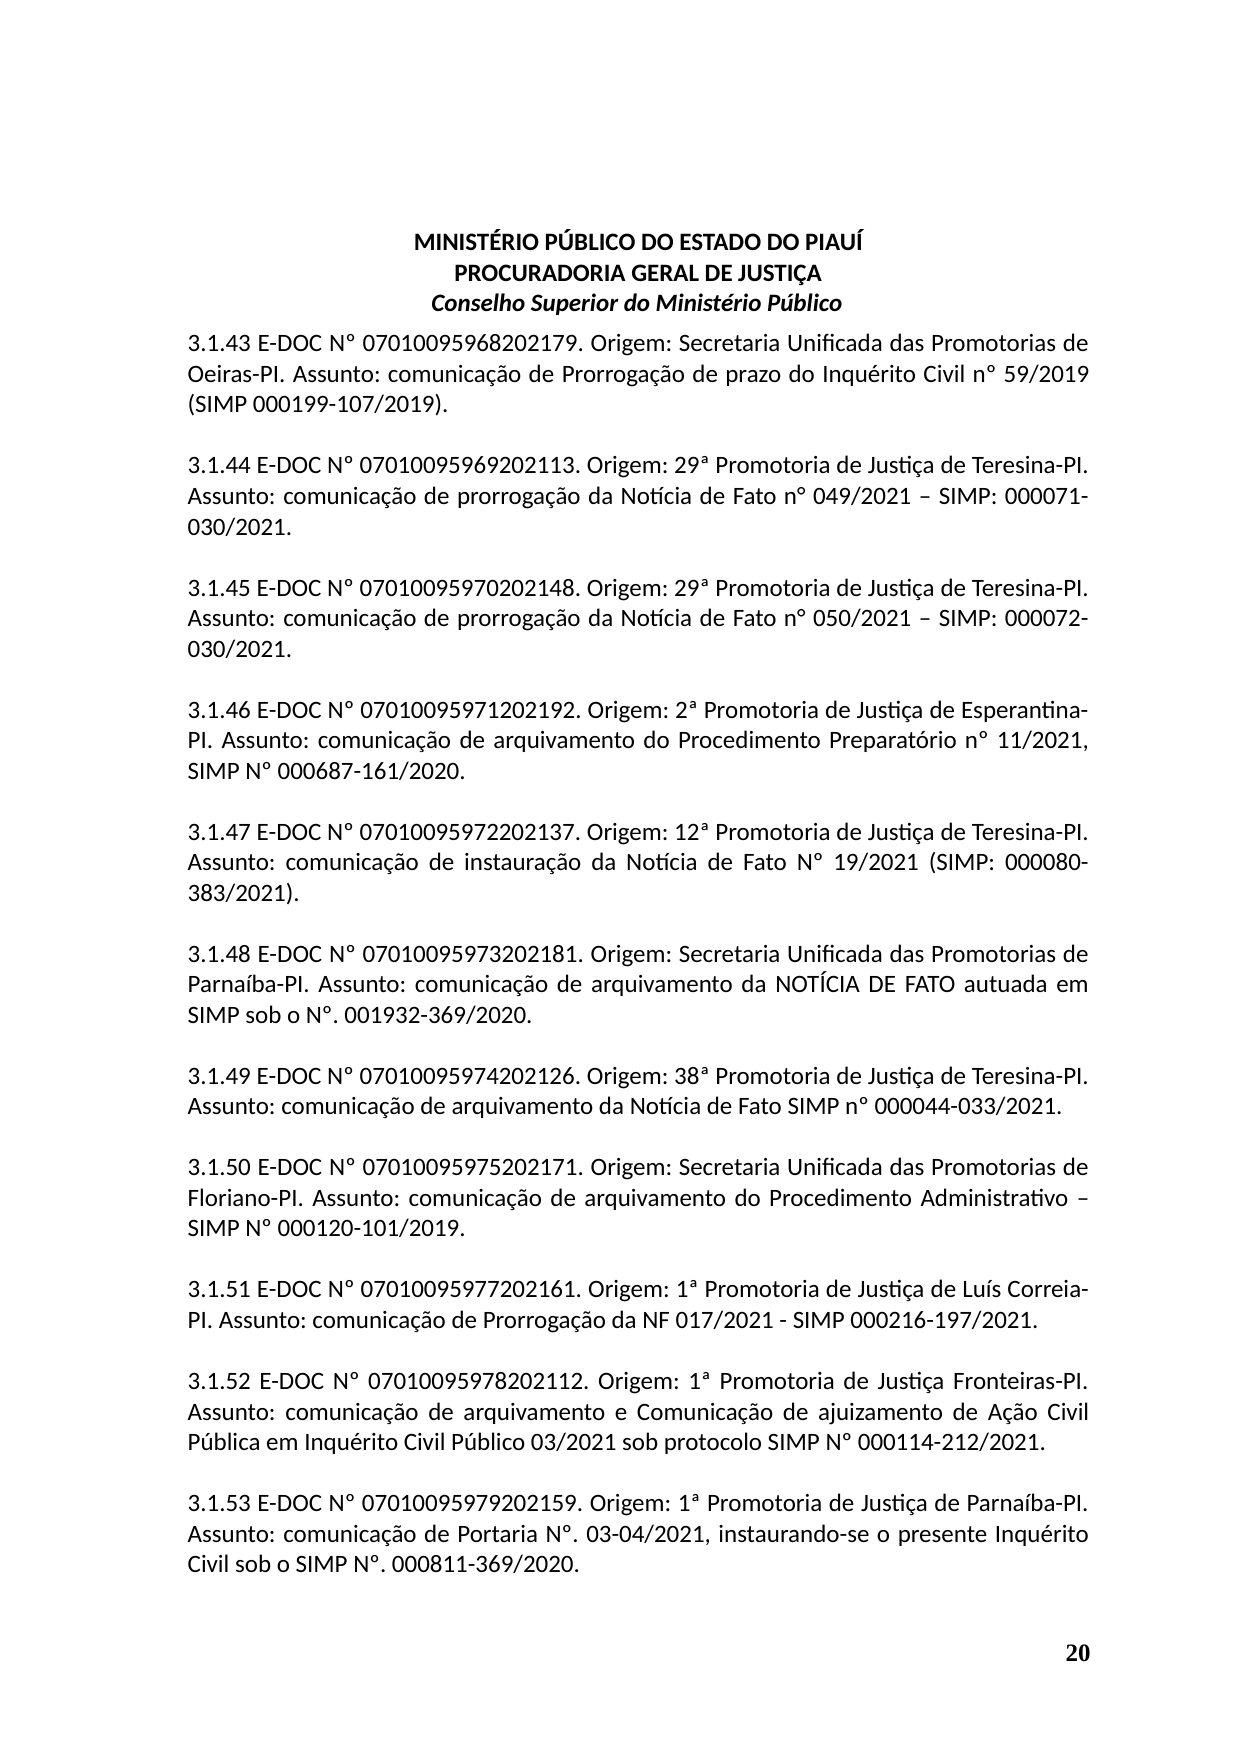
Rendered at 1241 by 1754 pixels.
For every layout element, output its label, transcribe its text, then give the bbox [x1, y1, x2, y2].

text 3.1.52 E-DOC Nº 07010095978202112. Origem: 1ª Promotoria de Justiça Fronteiras-PI. Assunto: comunicação de arquivamento e Comunicação de ajuizamento de Ação Civil Pública em Inquérito Civil Público 03/2021 sob protocolo SIMP Nº 000114-212/2021. [187, 1365, 1090, 1457]
text 3.1.46 E-DOC Nº 07010095971202192. Origem: 2ª Promotoria de Justiça de Esperantina-PI. Assunto: comunicação de arquivamento do Procedimento Preparatório nº 11/2021, SIMP Nº 000687-161/2020. [187, 694, 1090, 785]
text 3.1.47 E-DOC Nº 07010095972202137. Origem: 12ª Promotoria de Justiça de Teresina-PI. Assunto: comunicação de instauração da Notícia de Fato Nº 19/2021 (SIMP: 000080-383/2021). [187, 816, 1090, 907]
text 3.1.49 E-DOC Nº 07010095974202126. Origem: 38ª Promotoria de Justiça de Teresina-PI. Assunto: comunicação de arquivamento da Notícia de Fato SIMP nº 000044-033/2021. [187, 1060, 1090, 1121]
text 3.1.51 E-DOC Nº 07010095977202161. Origem: 1ª Promotoria de Justiça de Luís Correia-PI. Assunto: comunicação de Prorrogação da NF 017/2021 - SIMP 000216-197/2021. [187, 1274, 1090, 1335]
text 3.1.53 E-DOC Nº 07010095979202159. Origem: 1ª Promotoria de Justiça de Parnaíba-PI. Assunto: comunicação de Portaria Nº. 03-04/2021, instaurando-se o presente Inquérito Civil sob o SIMP Nº. 000811-369/2020. [187, 1487, 1090, 1579]
text 3.1.45 E-DOC Nº 07010095970202148. Origem: 29ª Promotoria de Justiça de Teresina-PI. Assunto: comunicação de prorrogação da Notícia de Fato n° 050/2021 – SIMP: 000072-030/2021. [187, 572, 1090, 663]
text 3.1.50 E-DOC Nº 07010095975202171. Origem: Secretaria Unificada das Promotorias de Floriano-PI. Assunto: comunicação de arquivamento do Procedimento Administrativo – SIMP Nº 000120-101/2019. [187, 1152, 1090, 1243]
text 3.1.44 E-DOC Nº 07010095969202113. Origem: 29ª Promotoria de Justiça de Teresina-PI. Assunto: comunicação de prorrogação da Notícia de Fato n° 049/2021 – SIMP: 000071-030/2021. [187, 449, 1090, 541]
text 3.1.48 E-DOC Nº 07010095973202181. Origem: Secretaria Unificada das Promotorias de Parnaíba-PI. Assunto: comunicação de arquivamento da NOTÍCIA DE FATO autuada em SIMP sob o Nº. 001932-369/2020. [187, 938, 1090, 1029]
text 3.1.43 E-DOC Nº 07010095968202179. Origem: Secretaria Unificada das Promotorias de Oeiras-PI. Assunto: comunicação de Prorrogação de prazo do Inquérito Civil nº 59/2019 (SIMP 000199-107/2019). [187, 327, 1090, 419]
